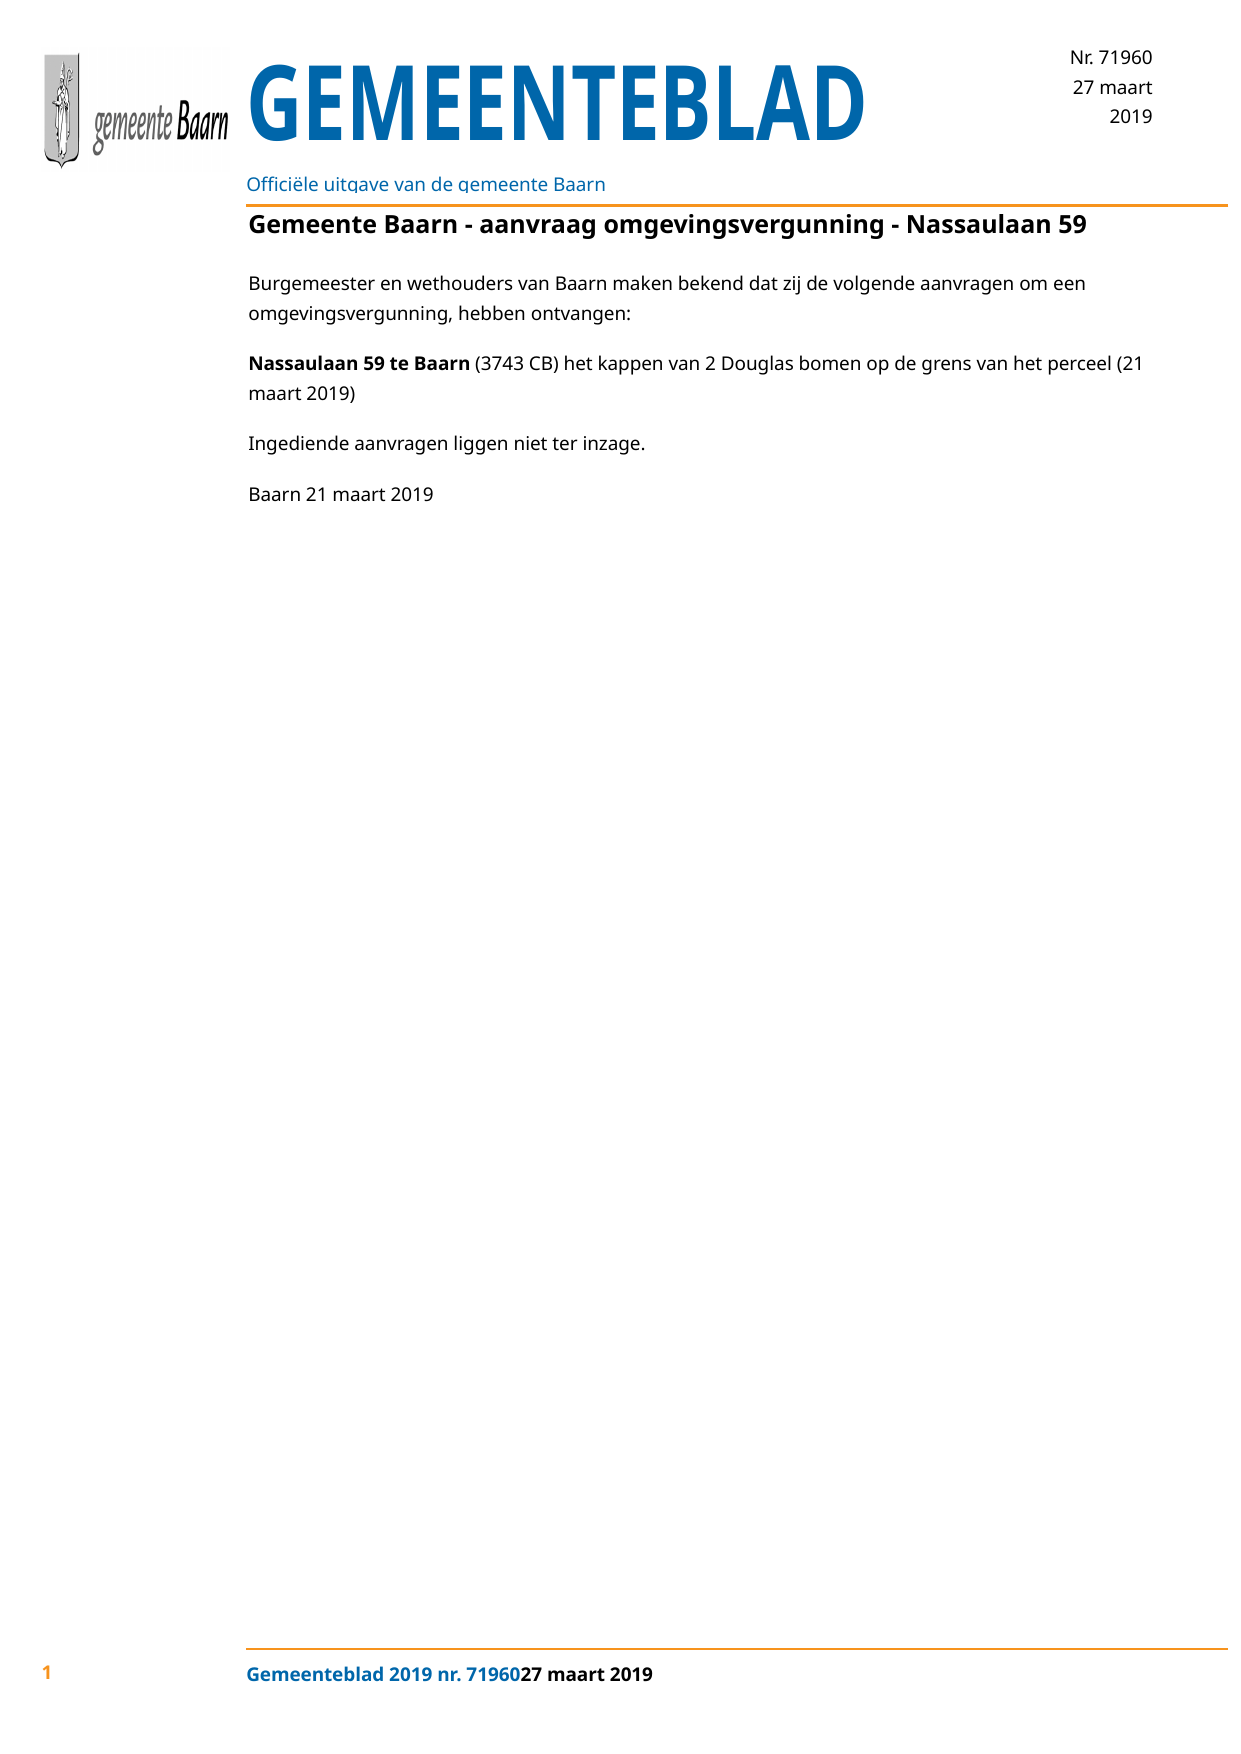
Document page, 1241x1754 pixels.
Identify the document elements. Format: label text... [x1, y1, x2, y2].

text Burgemeester en wethouders van Baarn maken bekend dat zij de volgende aanvragen om een omgevingsvergunning, hebben ontvangen: [248, 270, 1152, 326]
picture [41, 47, 231, 172]
text Nassaulaan 59 te Baarn (3743 CB) het kappen van 2 Douglas bomen op de grens van het perceel (21 maart 2019) [248, 350, 1152, 406]
text Gemeente Baarn - aanvraag omgevingsvergunning - Nassaulaan 59 [248, 207, 1152, 241]
text Ingediende aanvragen liggen niet ter inzage. [248, 430, 1152, 456]
text Baarn 21 maart 2019 [248, 481, 1152, 506]
